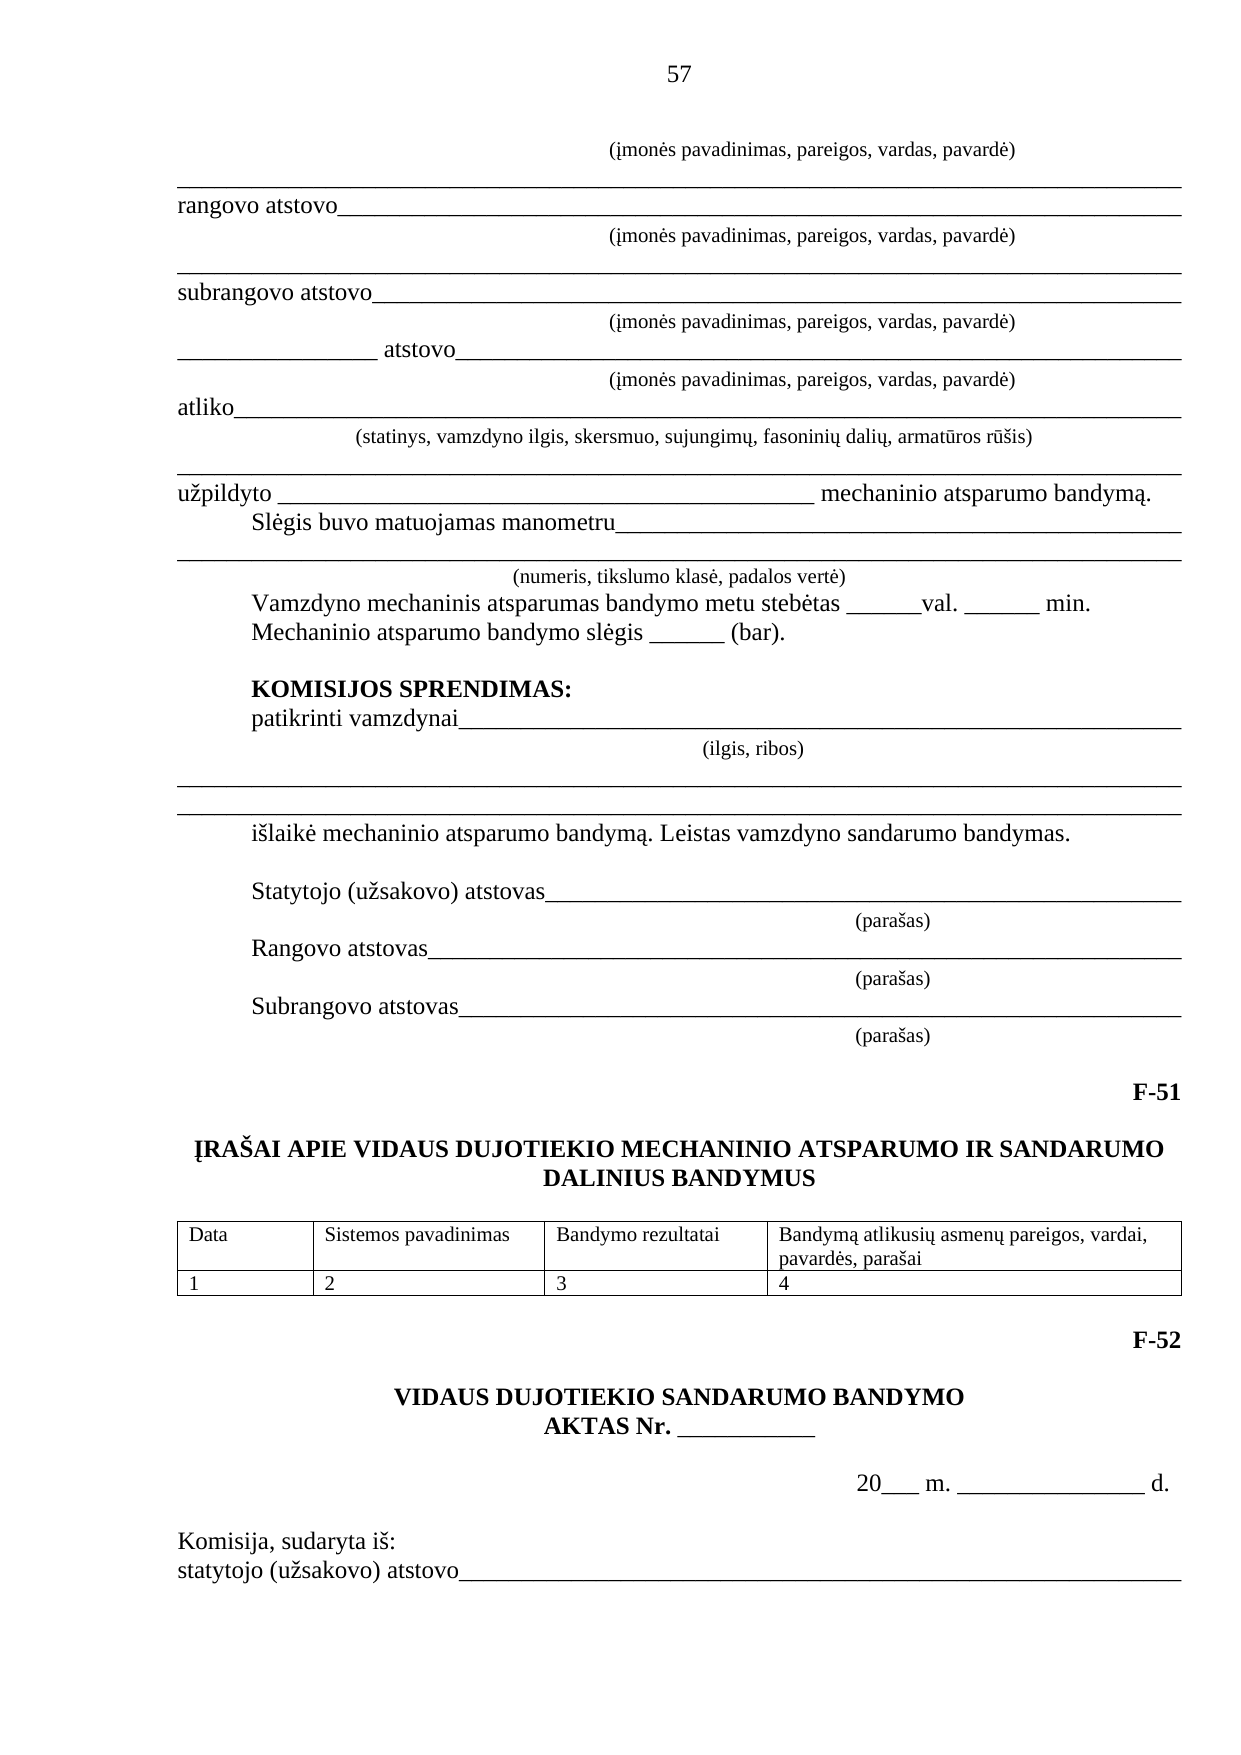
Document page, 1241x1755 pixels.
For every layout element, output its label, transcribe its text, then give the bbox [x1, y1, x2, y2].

text (ilgis, ribos) [177, 732, 1181, 761]
text AKTAS Nr. ___________ [177, 1411, 1181, 1440]
table_header Data [178, 1222, 313, 1270]
text Vamzdyno mechaninis atsparumas bandymo metu stebėtas ______val. ______ min. [177, 588, 1181, 617]
text ĮRAŠAI APIE VIDAUS DUJOTIEKIO MECHANINIO ATSPARUMO IR SANDARUMO DALINIUS BANDYMUS [177, 1134, 1181, 1192]
text atliko [177, 392, 1181, 420]
table_header Sistemos pavadinimas [314, 1222, 544, 1270]
text Mechaninio atsparumo bandymo slėgis ______ (bar). [177, 617, 1181, 646]
text išlaikė mechaninio atsparumo bandymą. Leistas vamzdyno sandarumo bandymas. [177, 818, 1181, 847]
text užpildyto mechaninio atsparumo bandymą. [177, 478, 1181, 507]
text (parašas) [177, 904, 1181, 933]
text (įmonės pavadinimas, pareigos, vardas, pavardė) [177, 133, 1181, 162]
text (numeris, tikslumo klasė, padalos vertė) [177, 564, 1181, 588]
text Slėgis buvo matuojamas manometru [177, 507, 1181, 535]
text patikrinti vamzdynai [177, 703, 1181, 732]
text (įmonės pavadinimas, pareigos, vardas, pavardė) [177, 363, 1181, 392]
text (parašas) [177, 962, 1181, 991]
text 20___ m. _______________ d. [177, 1468, 1181, 1497]
text statytojo (užsakovo) atstovo [177, 1555, 1181, 1583]
text VIDAUS DUJOTIEKIO SANDARUMO BANDYMO [177, 1382, 1181, 1411]
table_cell 1 [178, 1271, 313, 1295]
text F-51 [177, 1077, 1181, 1106]
text (įmonės pavadinimas, pareigos, vardas, pavardė) [177, 305, 1181, 334]
text rangovo atstovo [177, 190, 1181, 219]
text Subrangovo atstovas [177, 991, 1181, 1019]
text Statytojo (užsakovo) atstovas [177, 876, 1181, 904]
text (parašas) [177, 1019, 1181, 1048]
table_cell 3 [545, 1271, 767, 1295]
table_cell 2 [314, 1271, 544, 1295]
text Komisija, sudaryta iš: [177, 1526, 1181, 1555]
text (įmonės pavadinimas, pareigos, vardas, pavardė) [177, 219, 1181, 248]
table_header Bandymo rezultatai [545, 1222, 767, 1270]
table_cell 4 [768, 1271, 1181, 1295]
text KOMISIJOS SPRENDIMAS: [177, 674, 1181, 703]
table_header Bandymą atlikusių asmenų pareigos, vardai, pavardės, parašai [768, 1222, 1181, 1270]
text F-52 [177, 1325, 1181, 1353]
text ________________ atstovo [177, 334, 1181, 363]
text Rangovo atstovas [177, 933, 1181, 962]
text subrangovo atstovo [177, 277, 1181, 305]
text (statinys, vamzdyno ilgis, skersmuo, sujungimų, fasoninių dalių, armatūros rūšis) [177, 420, 1181, 449]
